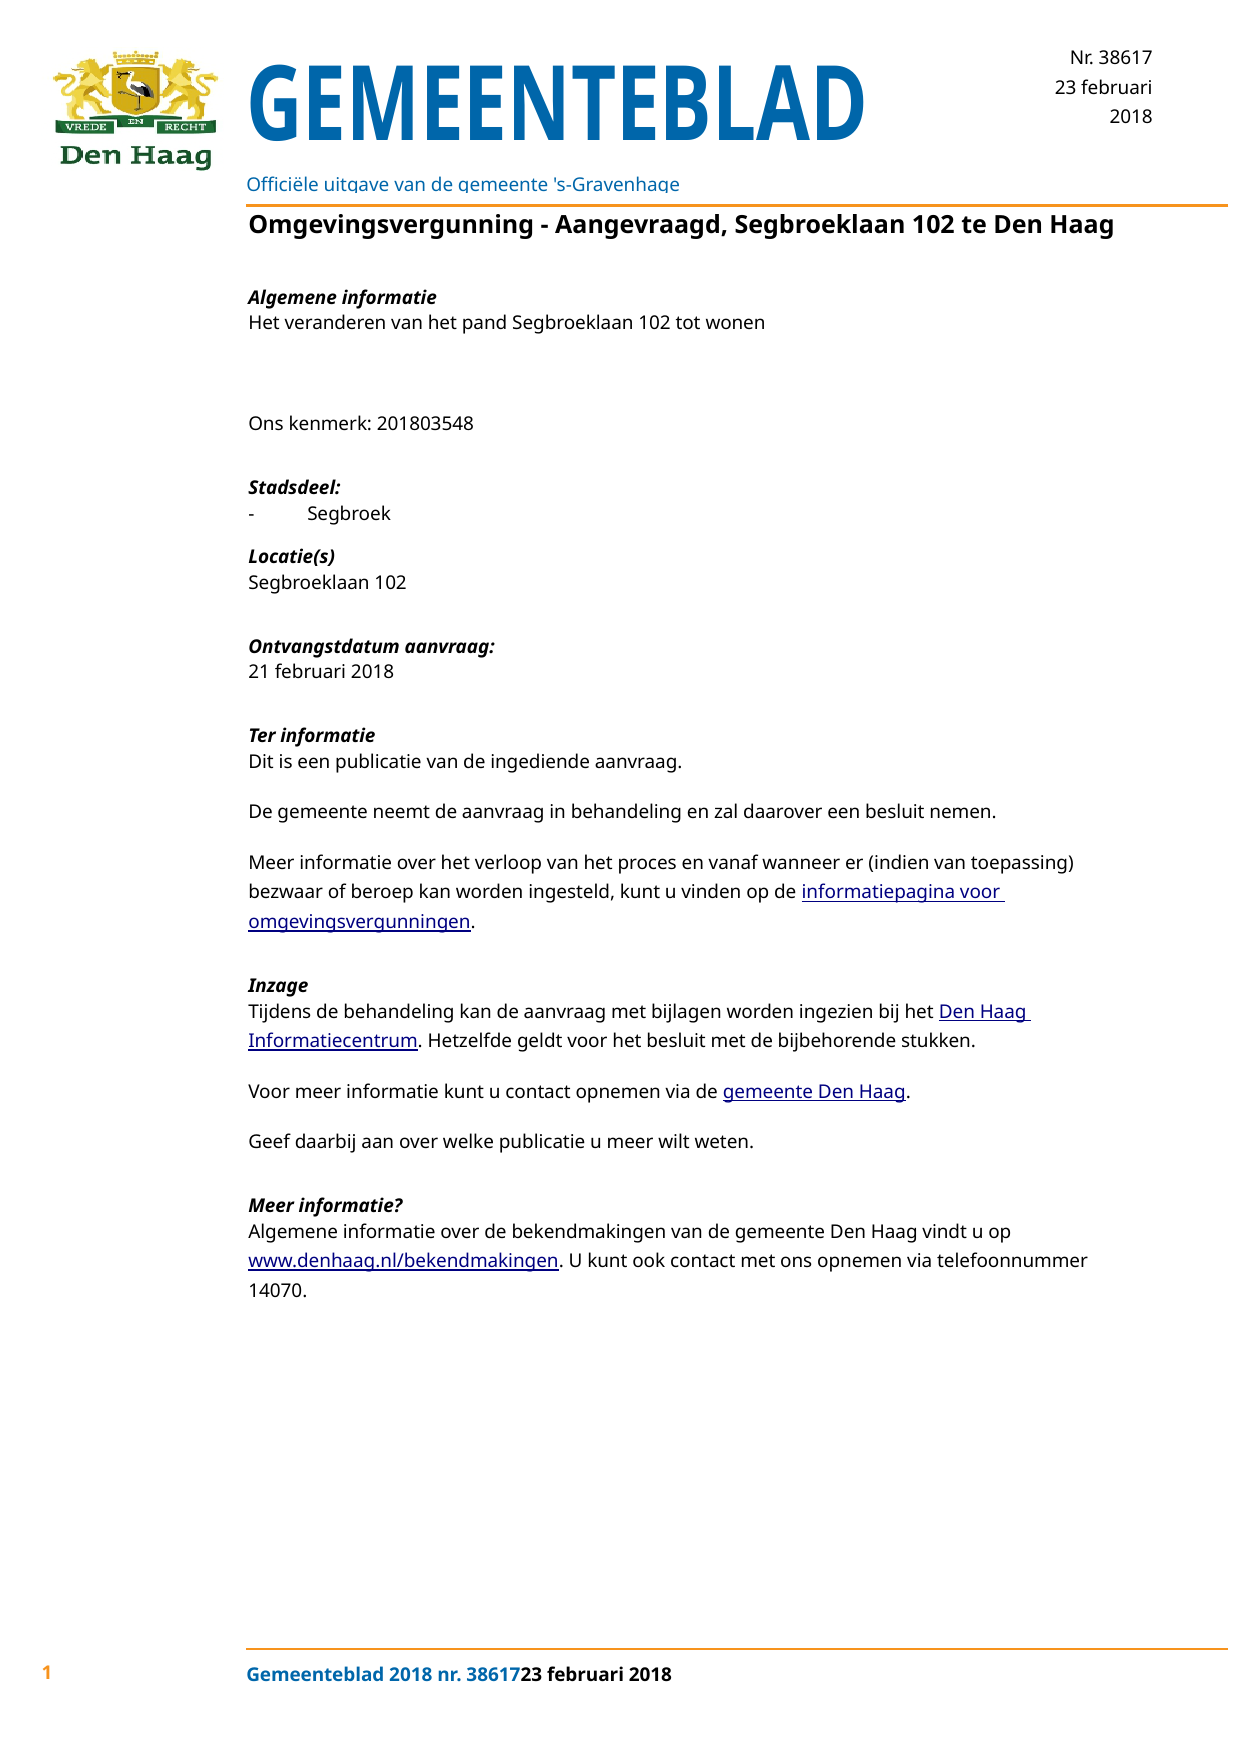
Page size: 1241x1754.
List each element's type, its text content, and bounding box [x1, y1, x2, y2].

text Ons kenmerk: 201803548 [248, 410, 1152, 436]
text Meer informatie? [248, 1192, 1152, 1218]
text Tijdens de behandeling kan de aanvraag met bijlagen worden ingezien bij het Den Haag Informatiecentrum. Hetzelfde geldt voor het besluit met de bijbehorende stukken. [248, 998, 1152, 1053]
picture [41, 47, 231, 172]
text Segbroeklaan 102 [248, 569, 1152, 595]
text Het veranderen van het pand Segbroeklaan 102 tot wonen [248, 309, 1152, 335]
text Ter informatie [248, 723, 1152, 748]
text Meer informatie over het verloop van het proces en vanaf wanneer er (indien van toepassing) bezwaar of beroep kan worden ingesteld, kunt u vinden op de informatiepagina voor omgevingsvergunningen. [248, 849, 1152, 934]
list Segbroek [248, 500, 1152, 526]
text De gemeente neemt de aanvraag in behandeling en zal daarover een besluit nemen. [248, 799, 1152, 824]
text Omgevingsvergunning - Aangevraagd, Segbroeklaan 102 te Den Haag [248, 207, 1152, 241]
text Dit is een publicatie van de ingediende aanvraag. [248, 748, 1152, 774]
text Ontvangstdatum aanvraag: [248, 633, 1152, 659]
text Algemene informatie [248, 284, 1152, 309]
text Stadsdeel: [248, 474, 1152, 500]
text Geef daarbij aan over welke publicatie u meer wilt weten. [248, 1128, 1152, 1154]
text 21 februari 2018 [248, 659, 1152, 684]
text Voor meer informatie kunt u contact opnemen via de gemeente Den Haag. [248, 1078, 1152, 1104]
text Locatie(s) [248, 543, 1152, 569]
text Inzage [248, 972, 1152, 998]
text Algemene informatie over de bekendmakingen van de gemeente Den Haag vindt u op www.denhaag.nl/bekendmakingen. U kunt ook contact met ons opnemen via telefoonnummer 14070. [248, 1218, 1152, 1303]
